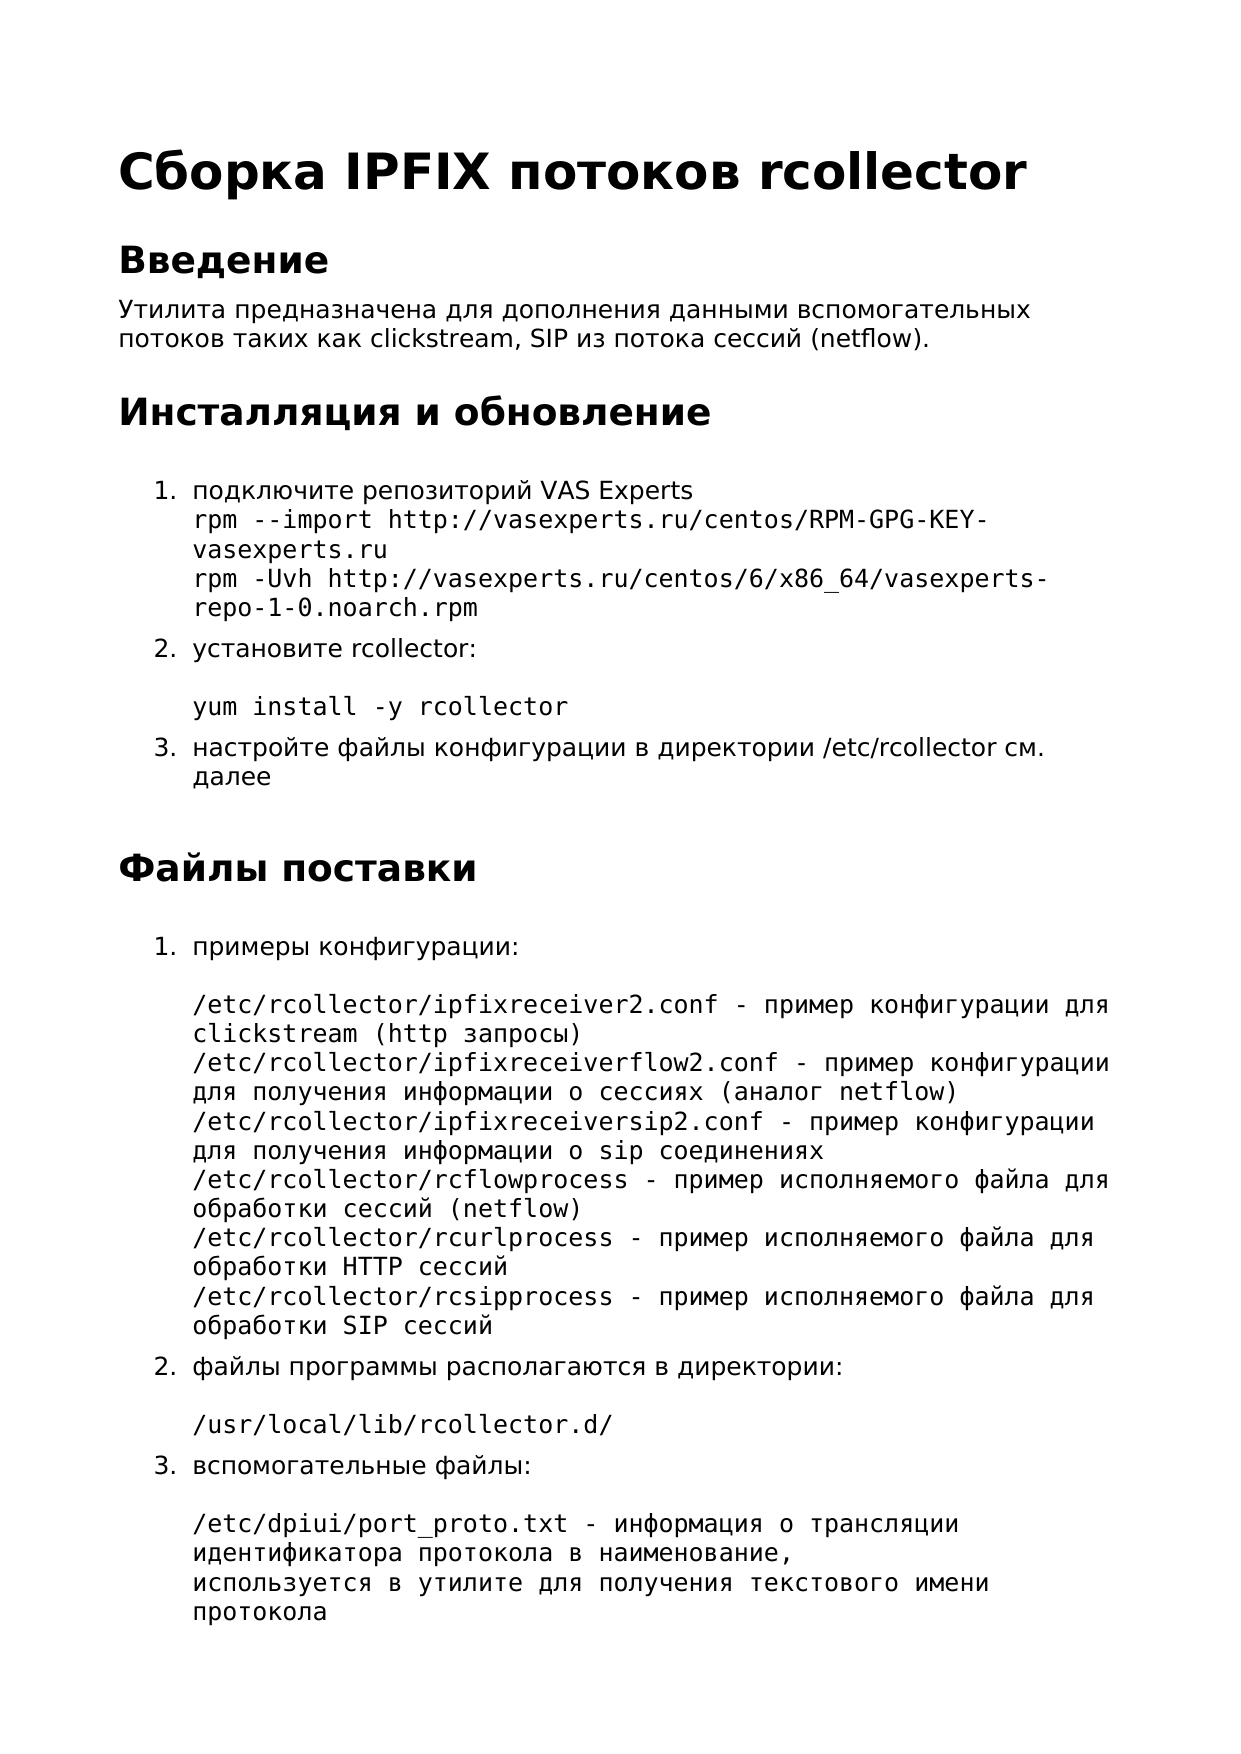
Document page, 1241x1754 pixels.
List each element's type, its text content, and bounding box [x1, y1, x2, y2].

subtitle Сборка IPFIX потоков rcollector [118, 143, 1122, 201]
list /etc/rcollector/ipfixreceiver2.conf - пример конфигурации для clickstream (http запросы) /etc/rcollector/ipfixreceiverflow2.conf - пример конфигурации для получения информации о сессиях (аналог netflow) /etc/rcollector/ipfixreceiversip2.conf - пример конфигурации для получения информации о sip соединениях /etc/rcollector/rcflowprocess - пример исполняемого файла для обработки сессий (netflow) /etc/rcollector/rcurlprocess - пример исполняемого файла для обработки HTTP сессий /etc/rcollector/rcsipprocess - пример исполняемого файла для обработки SIP сессий [177, 990, 1122, 1340]
list установите rcollector: [177, 634, 1122, 692]
subtitle Файлы поставки [118, 846, 1122, 890]
subtitle Введение [118, 239, 1122, 282]
list вспомогательные файлы: [177, 1451, 1122, 1509]
list /usr/local/lib/rcollector.d/ [177, 1410, 1122, 1439]
list подключите репозиторий VAS Experts [177, 476, 1122, 506]
list настройте файлы конфигурации в директории /etc/rcollector см. далее [177, 733, 1122, 792]
list yum install -y rcollector [177, 692, 1122, 722]
subtitle Инсталляция и обновление [118, 391, 1122, 434]
list примеры конфигурации: [177, 932, 1122, 990]
list /etc/dpiui/port_proto.txt - информация о трансляции идентификатора протокола в наименование, используется в утилите для получения текстового имени протокола [177, 1509, 1122, 1626]
text Утилита предназначена для дополнения данными вспомогательных потоков таких как clickstream, SIP из потока сессий (netflow). [118, 295, 1122, 353]
list rpm --import http://vasexperts.ru/centos/RPM-GPG-KEY-vasexperts.ru rpm -Uvh http://vasexperts.ru/centos/6/x86_64/vasexperts-repo-1-0.noarch.rpm [177, 506, 1122, 622]
list файлы программы располагаются в директории: [177, 1352, 1122, 1410]
